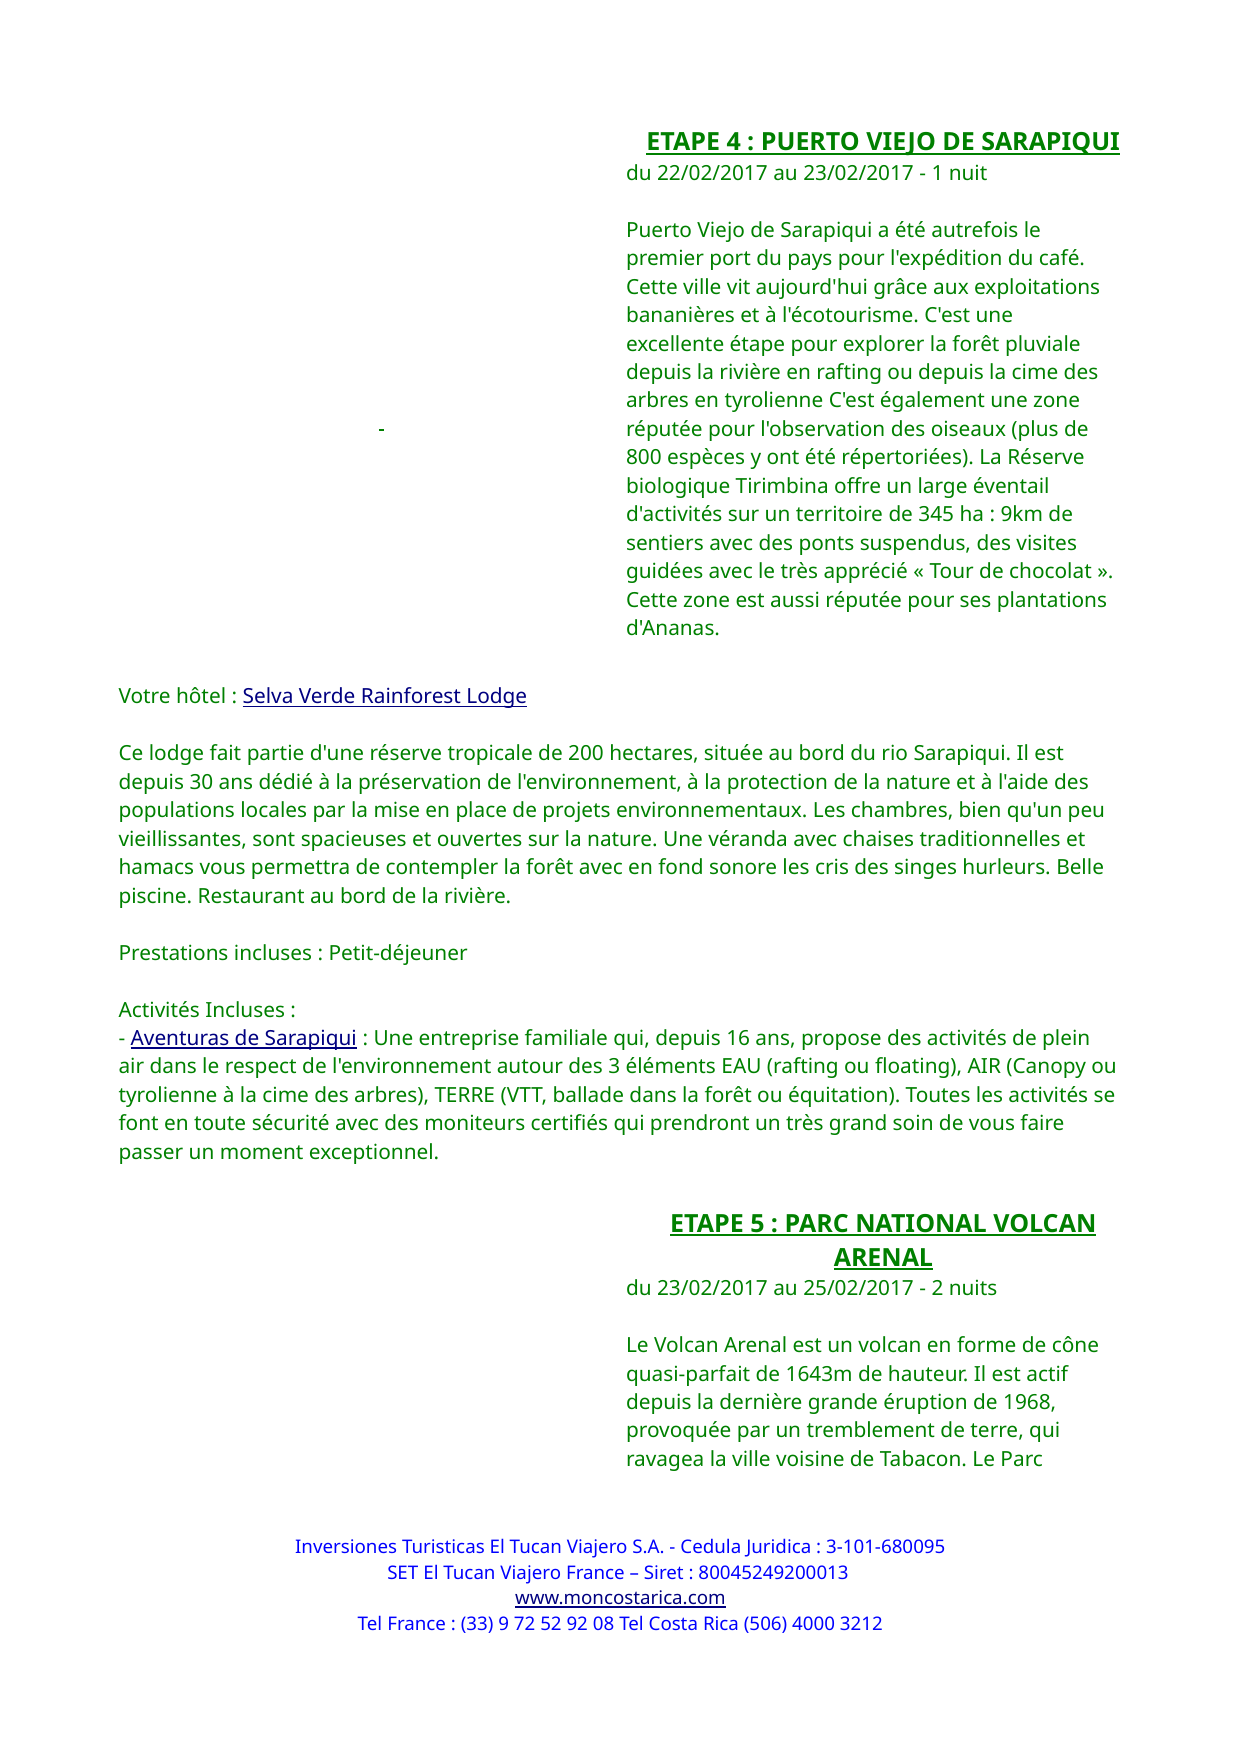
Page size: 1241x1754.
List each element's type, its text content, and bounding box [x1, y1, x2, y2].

text - Aventuras de Sarapiqui : Une entreprise familiale qui, depuis 16 ans, propose des activités de plein air dans le respect de l'environnement autour des 3 éléments EAU (rafting ou floating), AIR (Canopy ou tyrolienne à la cime des arbres), TERRE (VTT, ballade dans la forêt ou équitation). Toutes les activités se font en toute sécurité avec des moniteurs certifiés qui prendront un très grand soin de vous faire passer un moment exceptionnel. [118, 1023, 1122, 1165]
text Activités Incluses : [118, 995, 1122, 1023]
table_header [118, 1200, 620, 1478]
text Prestations incluses : Petit-déjeuner [118, 938, 1122, 966]
text Votre hôtel : Selva Verde Rainforest Lodge [118, 681, 1122, 710]
table_header ETAPE 5 : PARC NATIONAL VOLCAN ARENAL du 23/02/2017 au 25/02/2017 - 2 nuits Le Volcan Arenal est un volcan en forme de cône quasi-parfait de 1643m de hauteur. Il est actif depuis la dernière grande éruption de 1968, provoquée par un tremblement de terre, qui ravagea la ville voisine de Tabacon. Le Parc [620, 1200, 1122, 1478]
text Ce lodge fait partie d'une réserve tropicale de 200 hectares, située au bord du rio Sarapiqui. Il est depuis 30 ans dédié à la préservation de l'environnement, à la protection de la nature et à l'aide des populations locales par la mise en place de projets environnementaux. Les chambres, bien qu'un peu vieillissantes, sont spacieuses et ouvertes sur la nature. Une véranda avec chaises traditionnelles et hamacs vous permettra de contempler la forêt avec en fond sonore les cris des singes hurleurs. Belle piscine. Restaurant au bord de la rivière. [118, 738, 1122, 909]
table_header ETAPE 4 : PUERTO VIEJO DE SARAPIQUI du 22/02/2017 au 23/02/2017 - 1 nuit Puerto Viejo de Sarapiqui a été autrefois le premier port du pays pour l'expédition du café. Cette ville vit aujourd'hui grâce aux exploitations bananières et à l'écotourisme. C'est une excellente étape pour explorer la forêt pluviale depuis la rivière en rafting ou depuis la cime des arbres en tyrolienne C'est également une zone réputée pour l'observation des oiseaux (plus de 800 espèces y ont été répertoriées). La Réserve biologique Tirimbina offre un large éventail d'activités sur un territoire de 345 ha : 9km de sentiers avec des ponts suspendus, des visites guidées avec le très apprécié « Tour de chocolat ». Cette zone est aussi réputée pour ses plantations d'Ananas. [620, 118, 1122, 647]
table_header [118, 118, 620, 647]
